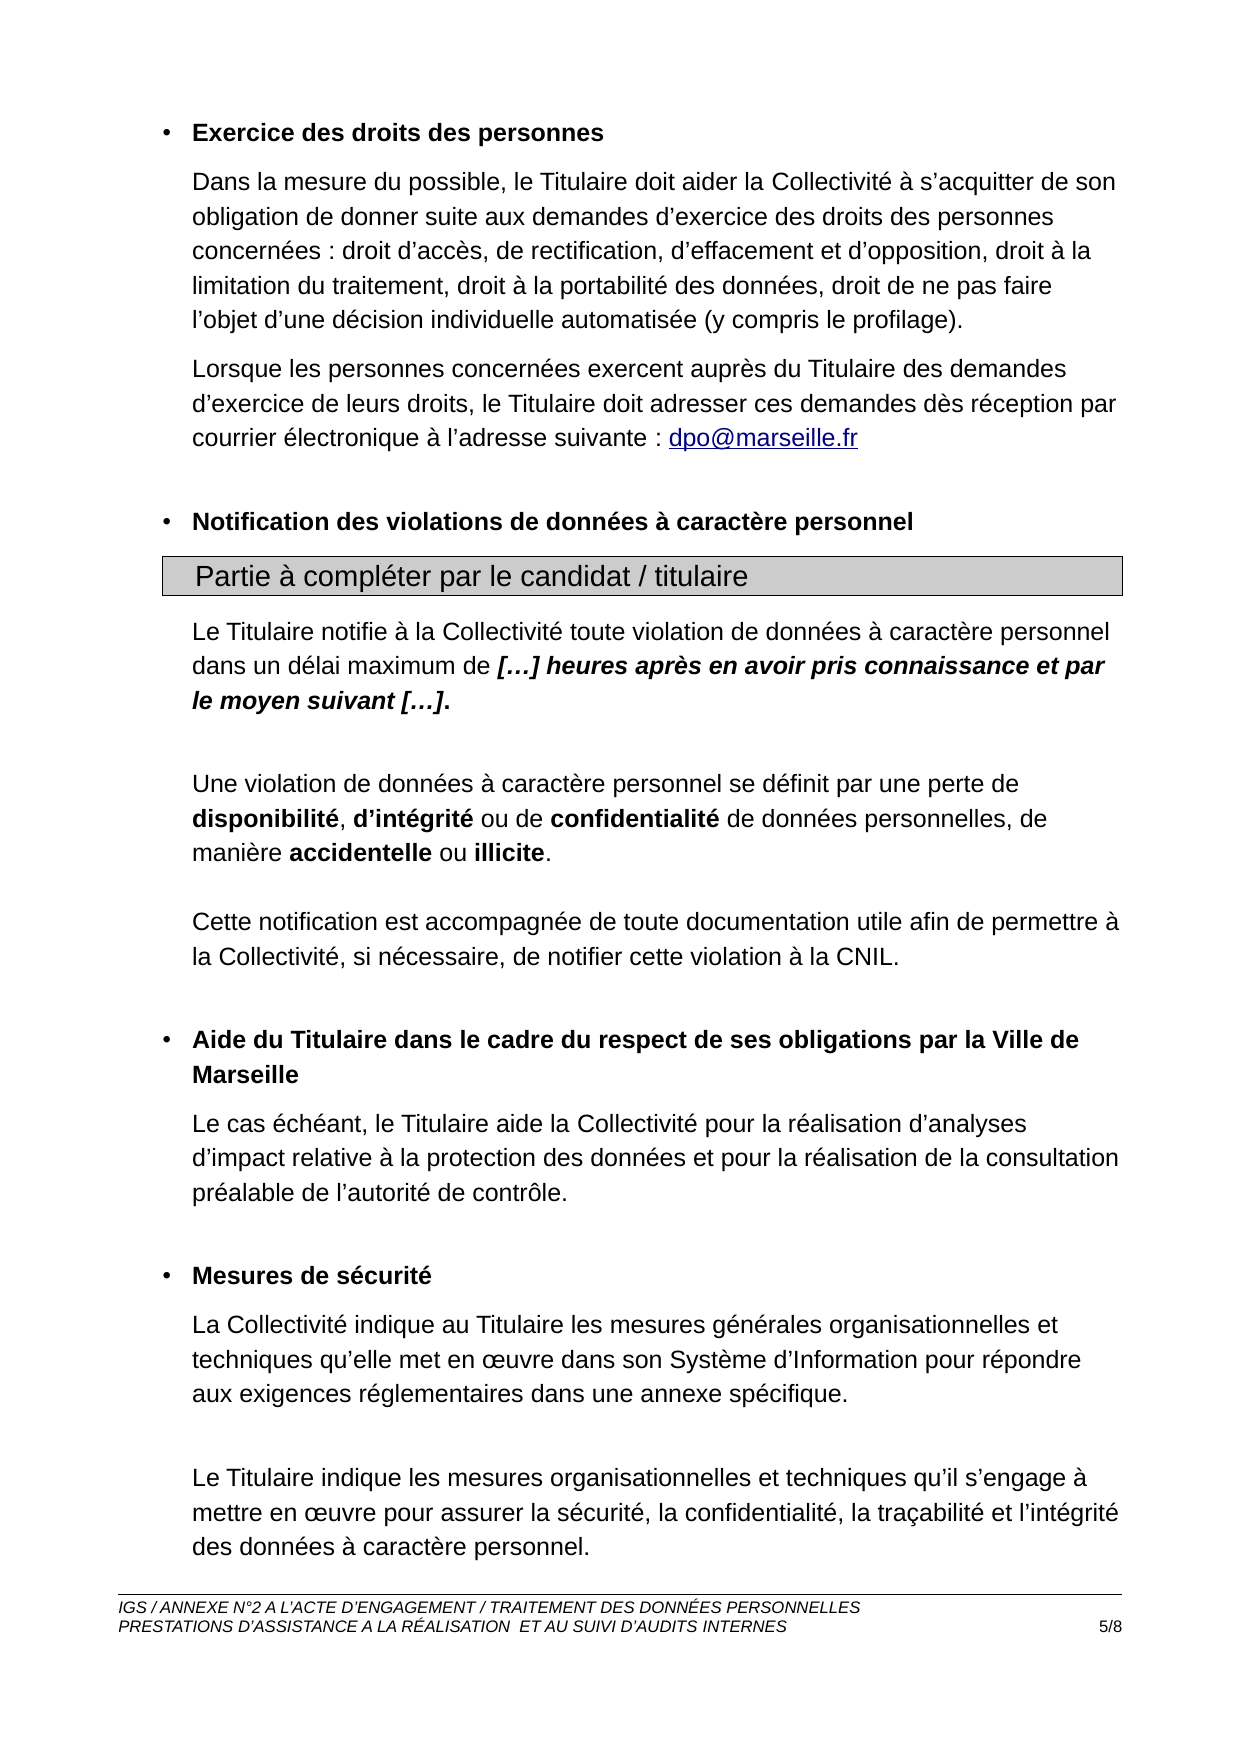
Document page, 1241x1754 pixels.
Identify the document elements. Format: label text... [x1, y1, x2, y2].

list Le cas échéant, le Titulaire aide la Collectivité pour la réalisation d’analyses d’impact relative à la protection des données et pour la réalisation de la consultation préalable de l’autorité de contrôle. [162, 1109, 1122, 1241]
list Exercice des droits des personnes [162, 118, 1122, 147]
list Partie à compléter par le candidat / titulaire [163, 557, 1122, 595]
list Aide du Titulaire dans le cadre du respect de ses obligations par la Ville de Marseille [162, 1025, 1122, 1088]
list La Collectivité indique au Titulaire les mesures générales organisationnelles et techniques qu’elle met en œuvre dans son Système d’Information pour répondre aux exigences réglementaires dans une annexe spécifique. [162, 1311, 1122, 1443]
list Mesures de sécurité [162, 1261, 1122, 1290]
list Lorsque les personnes concernées exercent auprès du Titulaire des demandes d’exercice de leurs droits, le Titulaire doit adresser ces demandes dès réception par courrier électronique à l’adresse suivante : dpo@marseille.fr [162, 354, 1122, 486]
list Le Titulaire indique les mesures organisationnelles et techniques qu’il s’engage à mettre en œuvre pour assurer la sécurité, la confidentialité, la traçabilité et l’intégrité des données à caractère personnel. [162, 1463, 1122, 1561]
list Le Titulaire notifie à la Collectivité toute violation de données à caractère personnel dans un délai maximum de […] heures après en avoir pris connaissance et par le moyen suivant […]. [162, 617, 1122, 749]
list Une violation de données à caractère personnel se définit par une perte de disponibilité, d’intégrité ou de confidentialité de données personnelles, de manière accidentelle ou illicite. Cette notification est accompagnée de toute documentation utile afin de permettre à la Collectivité, si nécessaire, de notifier cette violation à la CNIL. [162, 769, 1122, 1005]
list Notification des violations de données à caractère personnel [162, 507, 1122, 536]
list Dans la mesure du possible, le Titulaire doit aider la Collectivité à s’acquitter de son obligation de donner suite aux demandes d’exercice des droits des personnes concernées : droit d’accès, de rectification, d’effacement et d’opposition, droit à la limitation du traitement, droit à la portabilité des données, droit de ne pas faire l’objet d’une décision individuelle automatisée (y compris le profilage). [162, 167, 1122, 334]
